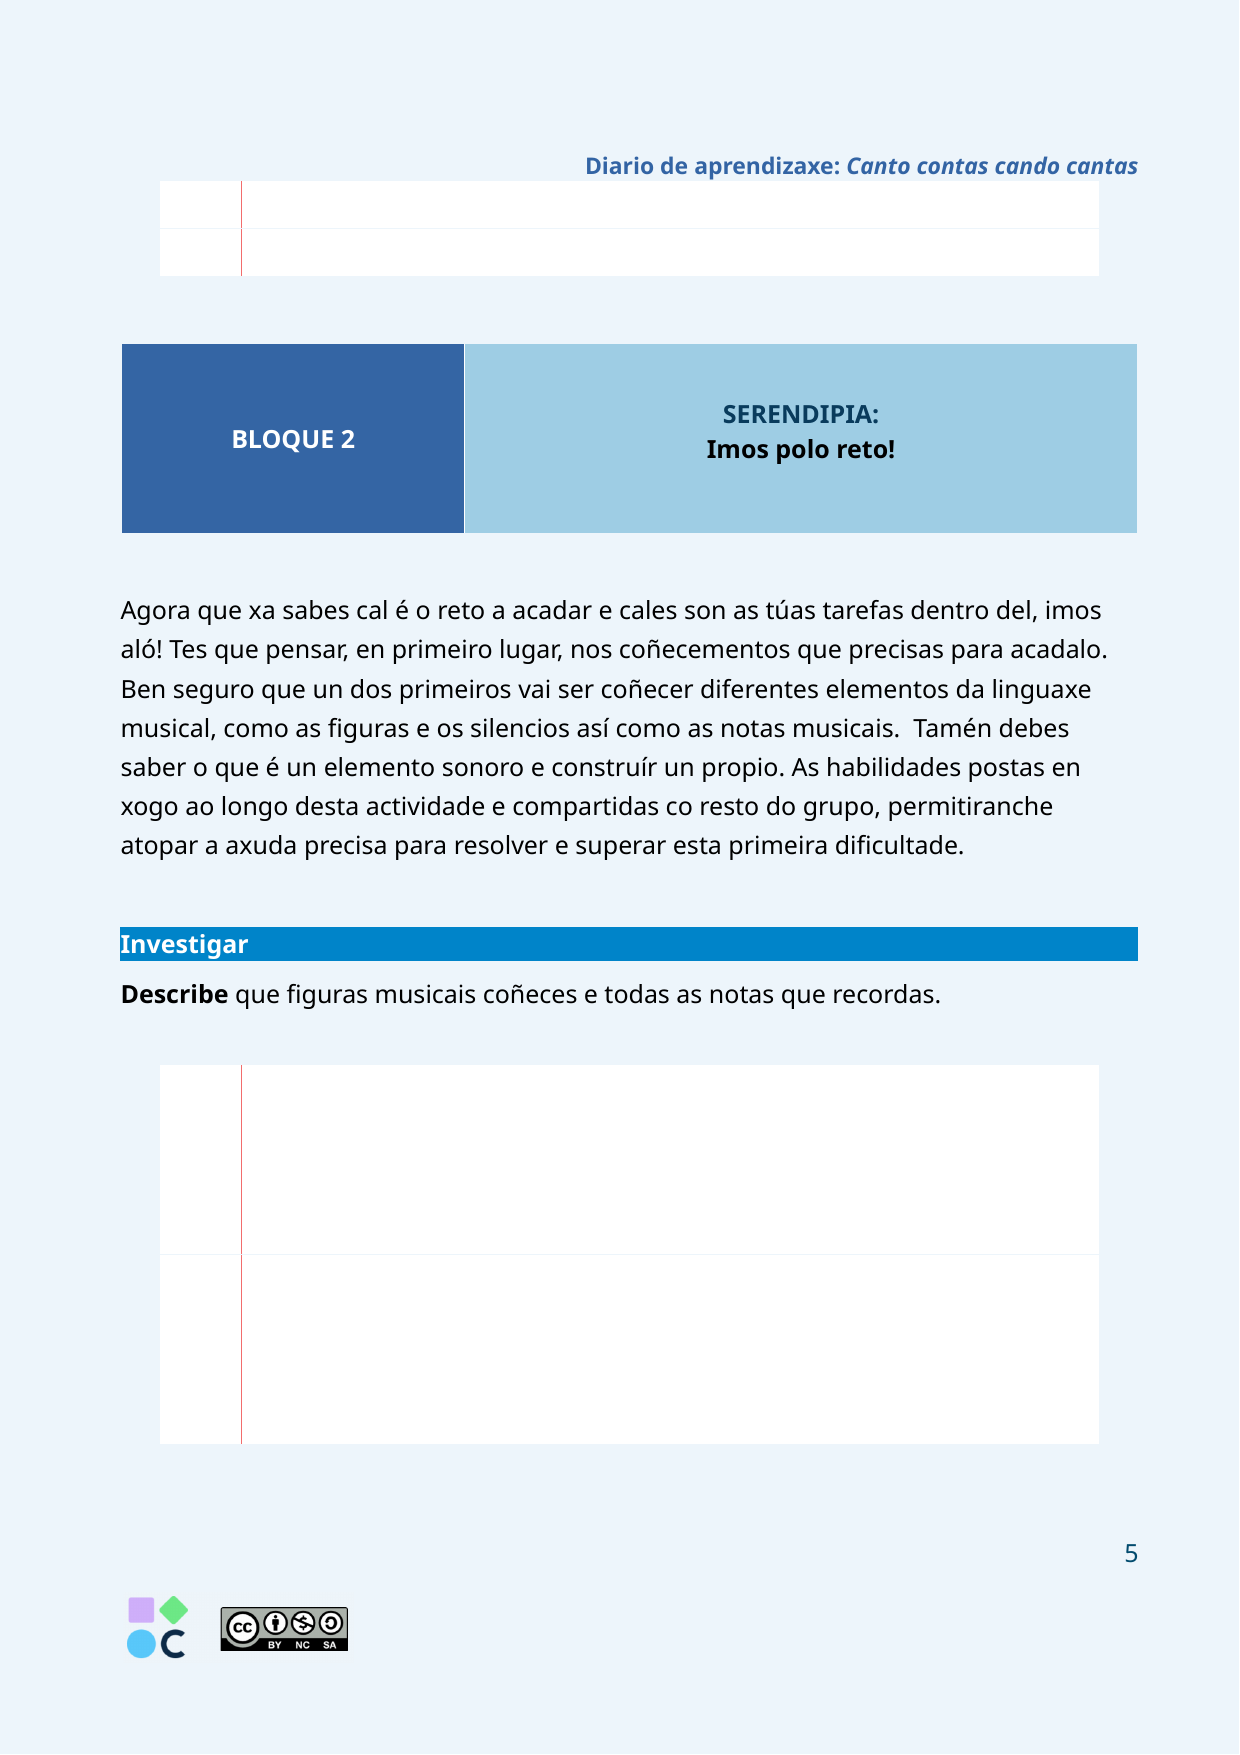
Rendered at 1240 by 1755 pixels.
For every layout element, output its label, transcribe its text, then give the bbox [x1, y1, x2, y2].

table_cell [160, 1160, 241, 1207]
table_cell [242, 1207, 1099, 1254]
table_cell [242, 1302, 1099, 1349]
table_cell [160, 1113, 241, 1160]
table_cell [160, 1255, 241, 1302]
table_header SERENDIPIA: Imos polo reto! [465, 344, 1137, 533]
table_cell [242, 181, 1099, 228]
table_header BLOQUE 2 [122, 344, 464, 533]
text Investigar [120, 927, 1138, 961]
table_header [160, 1065, 241, 1113]
table_cell [160, 1349, 241, 1396]
table_cell [160, 1207, 241, 1254]
table_cell [160, 181, 241, 228]
text Agora que xa sabes cal é o reto a acadar e cales son as túas tarefas dentro del, imos aló! Tes que pensar, en primeiro lugar, nos coñecementos que precisas para acadalo. Ben seguro que un dos primeiros vai ser coñecer diferentes elementos da linguaxe musical, como as figuras e os silencios así como as notas musicais. Tamén debes saber o que é un elemento sonoro e construír un propio. As habilidades postas en xogo ao longo desta actividade e compartidas co resto do grupo, permitiranche atopar a axuda precisa para resolver e superar esta primeira dificultade. [120, 593, 1138, 862]
text Describe que figuras musicais coñeces e todas as notas que recordas. [120, 977, 1138, 1011]
table_cell [160, 1302, 241, 1349]
table_header [242, 1065, 1099, 1113]
table_cell [242, 1255, 1099, 1302]
table_cell [242, 1160, 1099, 1207]
table_cell [242, 1349, 1099, 1396]
table_cell [242, 229, 1099, 276]
table_cell [160, 229, 241, 276]
table_cell [242, 1113, 1099, 1160]
table_cell [160, 1396, 241, 1444]
picture [123, 1592, 354, 1663]
table_cell [242, 1396, 1099, 1444]
